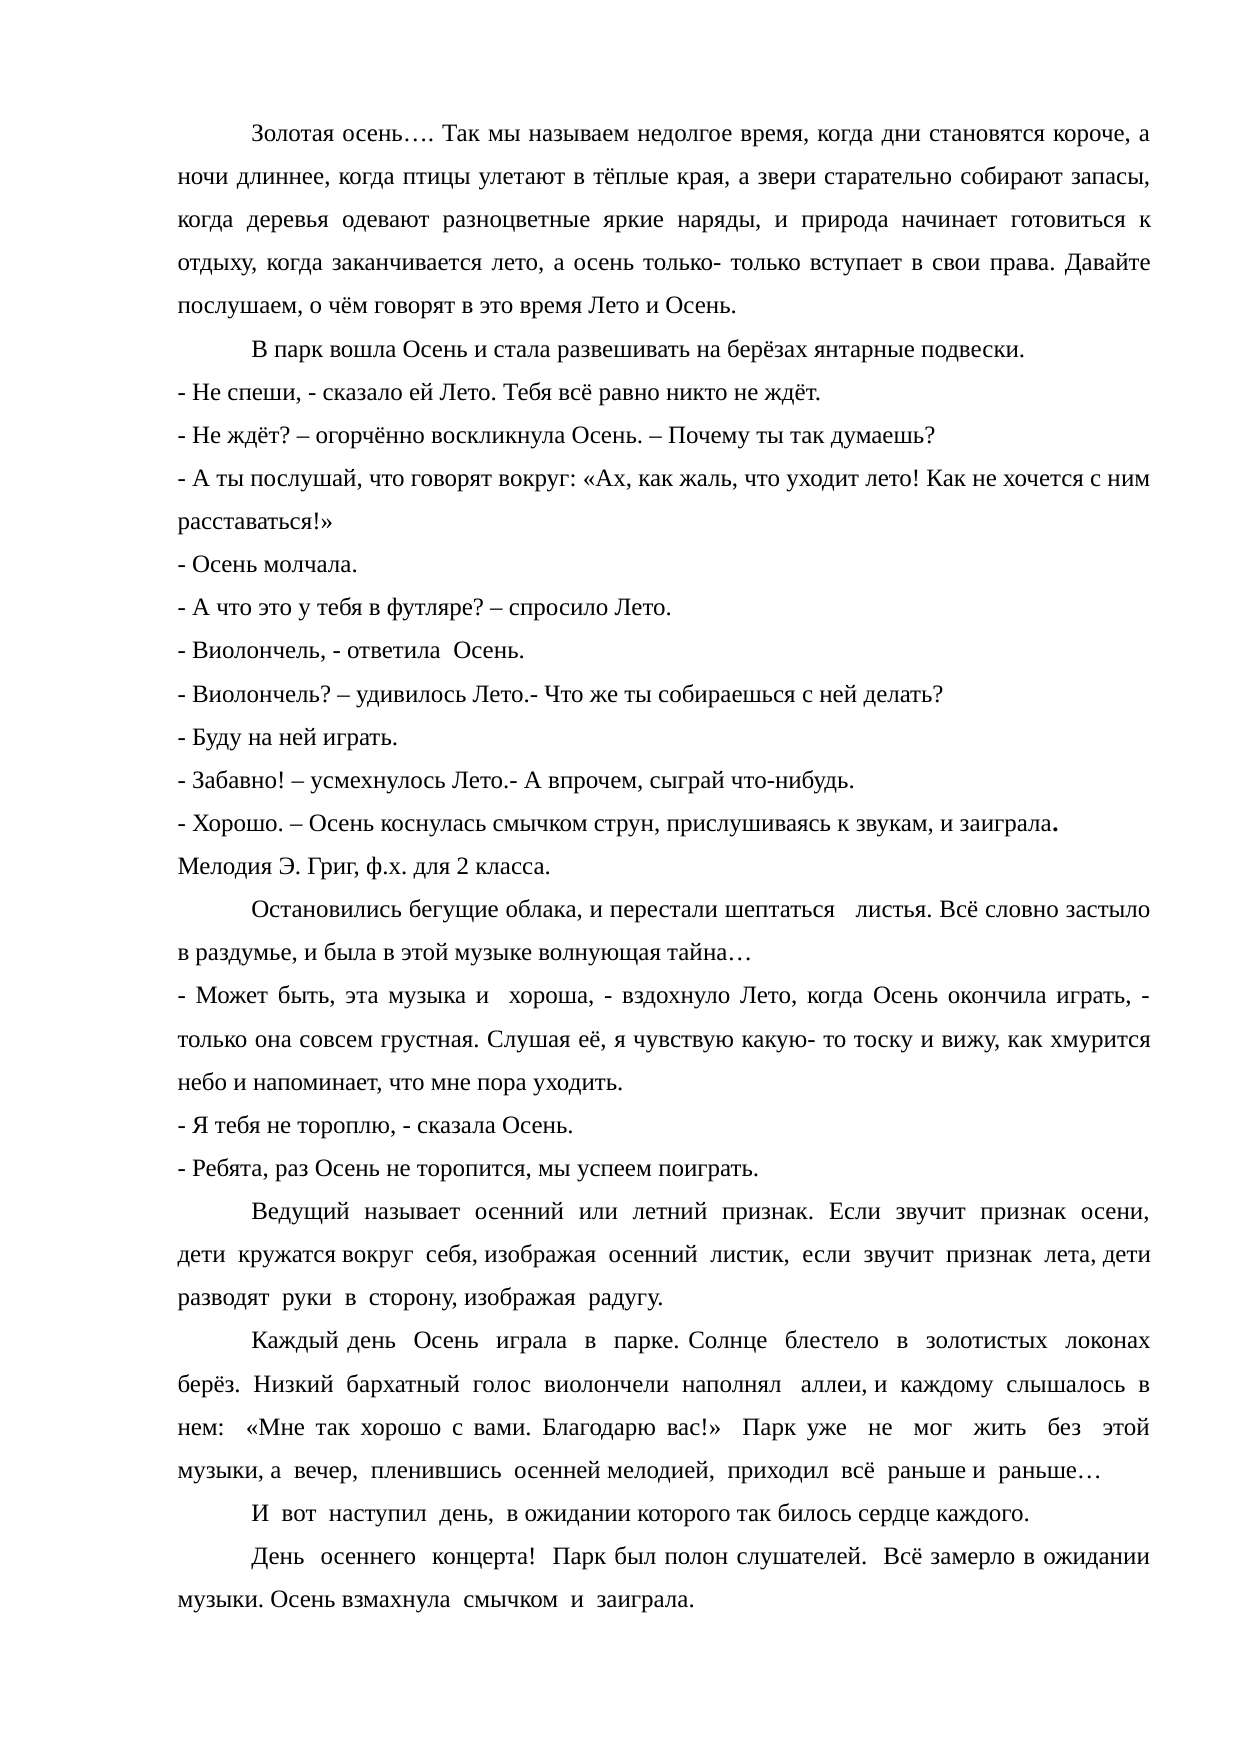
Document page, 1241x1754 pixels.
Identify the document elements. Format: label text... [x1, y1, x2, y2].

text День осеннего концерта! Парк был полон слушателей. Всё замерло в ожидании музыки. Осень взмахнула смычком и заиграла. [177, 1541, 1152, 1613]
text - Осень молчала. [177, 549, 1152, 578]
text В парк вошла Осень и стала развешивать на берёзах янтарные подвески. [177, 334, 1152, 362]
text Каждый день Осень играла в парке. Солнце блестело в золотистых локонах берёз. Низкий бархатный голос виолончели наполнял аллеи, и каждому слышалось в нем: «Мне так хорошо с вами. Благодарю вас!» Парк уже не мог жить без этой музыки, а вечер, пленившись осенней мелодией, приходил всё раньше и раньше… [177, 1326, 1152, 1484]
text И вот наступил день, в ожидании которого так билось сердце каждого. [177, 1498, 1152, 1527]
text Остановились бегущие облака, и перестали шептаться листья. Всё словно застыло в раздумье, и была в этой музыке волнующая тайна… [177, 894, 1152, 966]
text - Буду на ней играть. [177, 722, 1152, 751]
text - Забавно! – усмехнулось Лето.- А впрочем, сыграй что-нибудь. [177, 765, 1152, 794]
text - Не ждёт? – огорчённо воскликнула Осень. – Почему ты так думаешь? [177, 420, 1152, 449]
text - Хорошо. – Осень коснулась смычком струн, прислушиваясь к звукам, и заиграла. [177, 808, 1152, 837]
text - А что это у тебя в футляре? – спросило Лето. [177, 592, 1152, 621]
text - Не спеши, - сказало ей Лето. Тебя всё равно никто не ждёт. [177, 377, 1152, 406]
text Мелодия Э. Григ, ф.х. для 2 класса. [177, 851, 1152, 880]
text - А ты послушай, что говорят вокруг: «Ах, как жаль, что уходит лето! Как не хочется с ним расставаться!» [177, 463, 1152, 535]
text Золотая осень…. Так мы называем недолгое время, когда дни становятся короче, а ночи длиннее, когда птицы улетают в тёплые края, а звери старательно собирают запасы, когда деревья одевают разноцветные яркие наряды, и природа начинает готовиться к отдыху, когда заканчивается лето, а осень только- только вступает в свои права. Давайте послушаем, о чём говорят в это время Лето и Осень. [177, 118, 1152, 319]
text - Ребята, раз Осень не торопится, мы успеем поиграть. [177, 1153, 1152, 1182]
text - Виолончель, - ответила Осень. [177, 636, 1152, 664]
text Ведущий называет осенний или летний признак. Если звучит признак осени, дети кружатся вокруг себя, изображая осенний листик, если звучит признак лета, дети разводят руки в сторону, изображая радугу. [177, 1196, 1152, 1311]
text - Я тебя не тороплю, - сказала Осень. [177, 1110, 1152, 1139]
text - Виолончель? – удивилось Лето.- Что же ты собираешься с ней делать? [177, 679, 1152, 707]
text - Может быть, эта музыка и хороша, - вздохнуло Лето, когда Осень окончила играть, - только она совсем грустная. Слушая её, я чувствую какую- то тоску и вижу, как хмурится небо и напоминает, что мне пора уходить. [177, 981, 1152, 1096]
